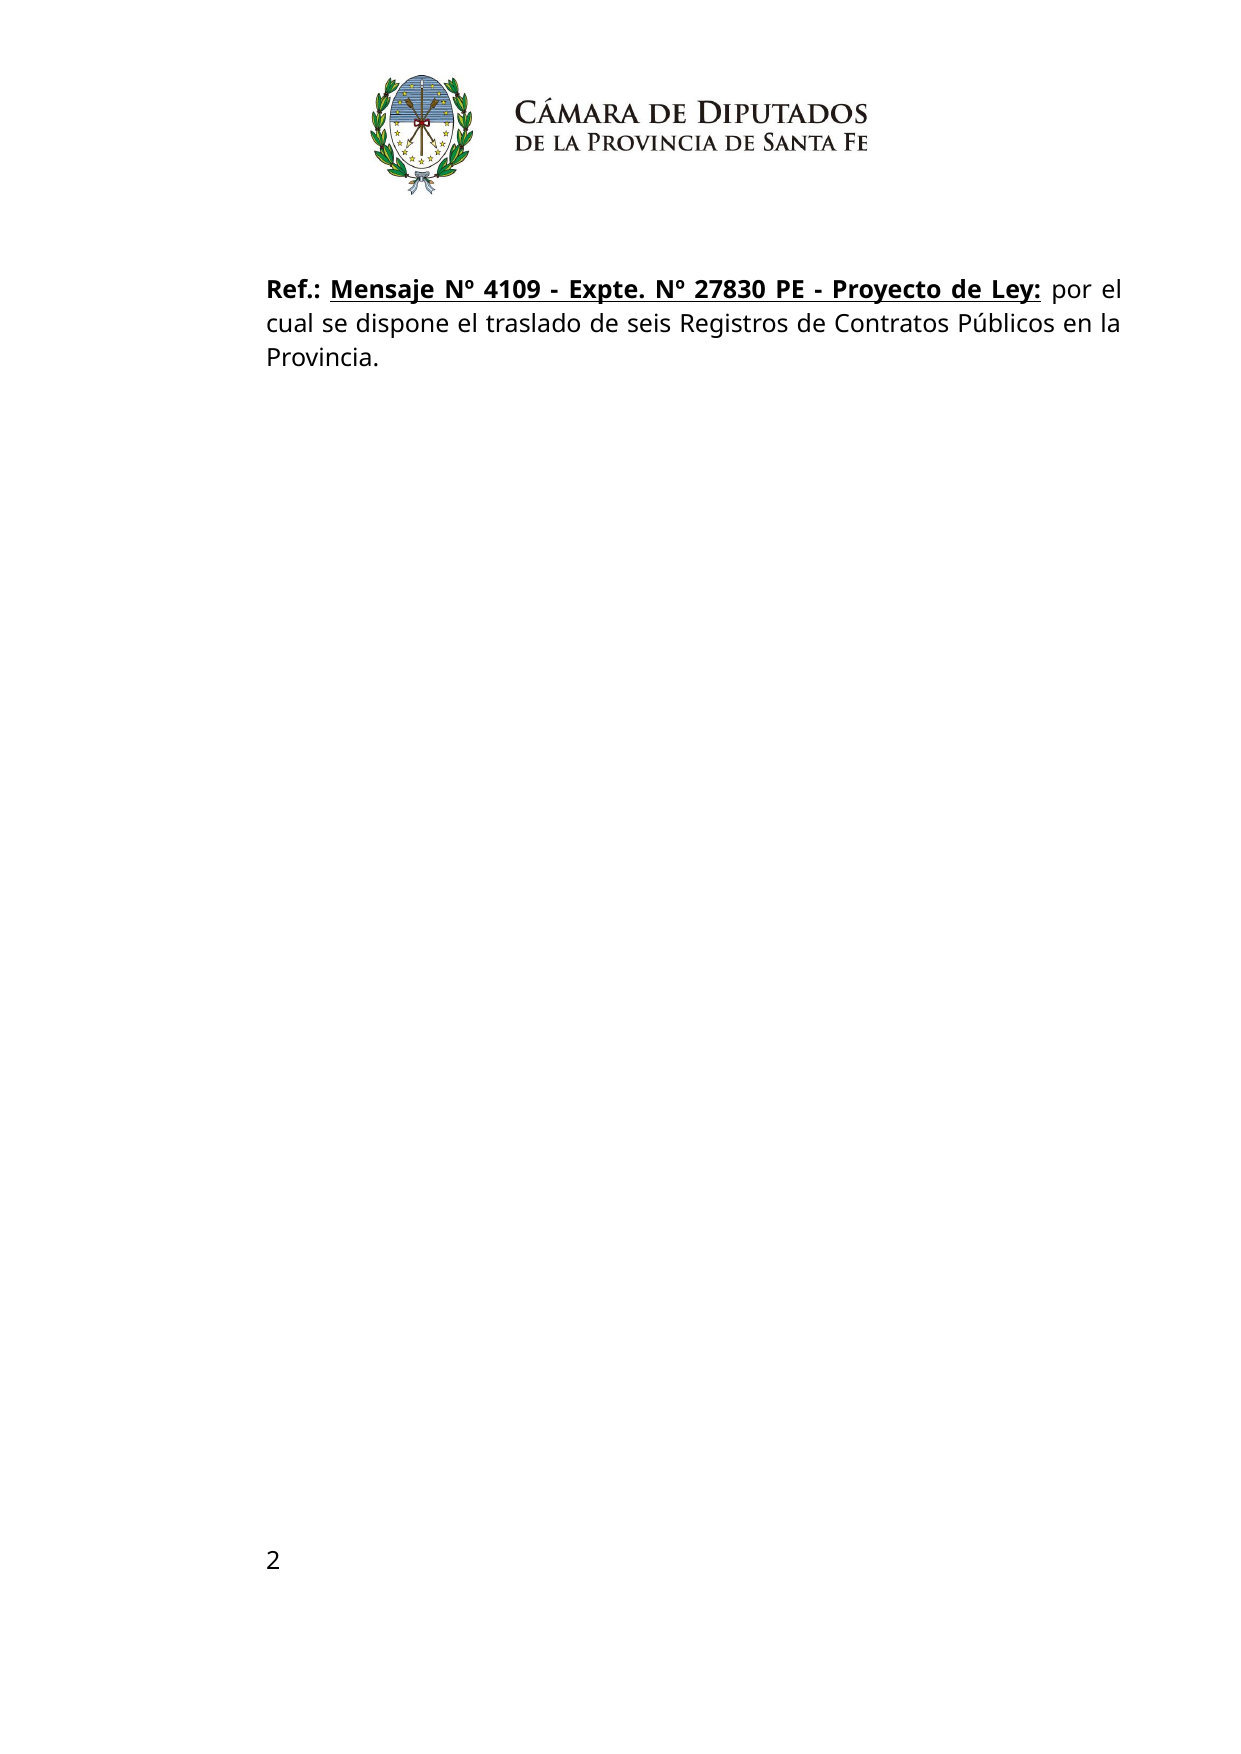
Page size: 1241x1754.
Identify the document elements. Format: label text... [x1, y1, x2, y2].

picture [370, 75, 868, 199]
text Ref.: Mensaje Nº 4109 - Expte. Nº 27830 PE - Proyecto de Ley: por el cual se dispone el traslado de seis Registros de Contratos Públicos en la Provincia. [266, 272, 1122, 374]
